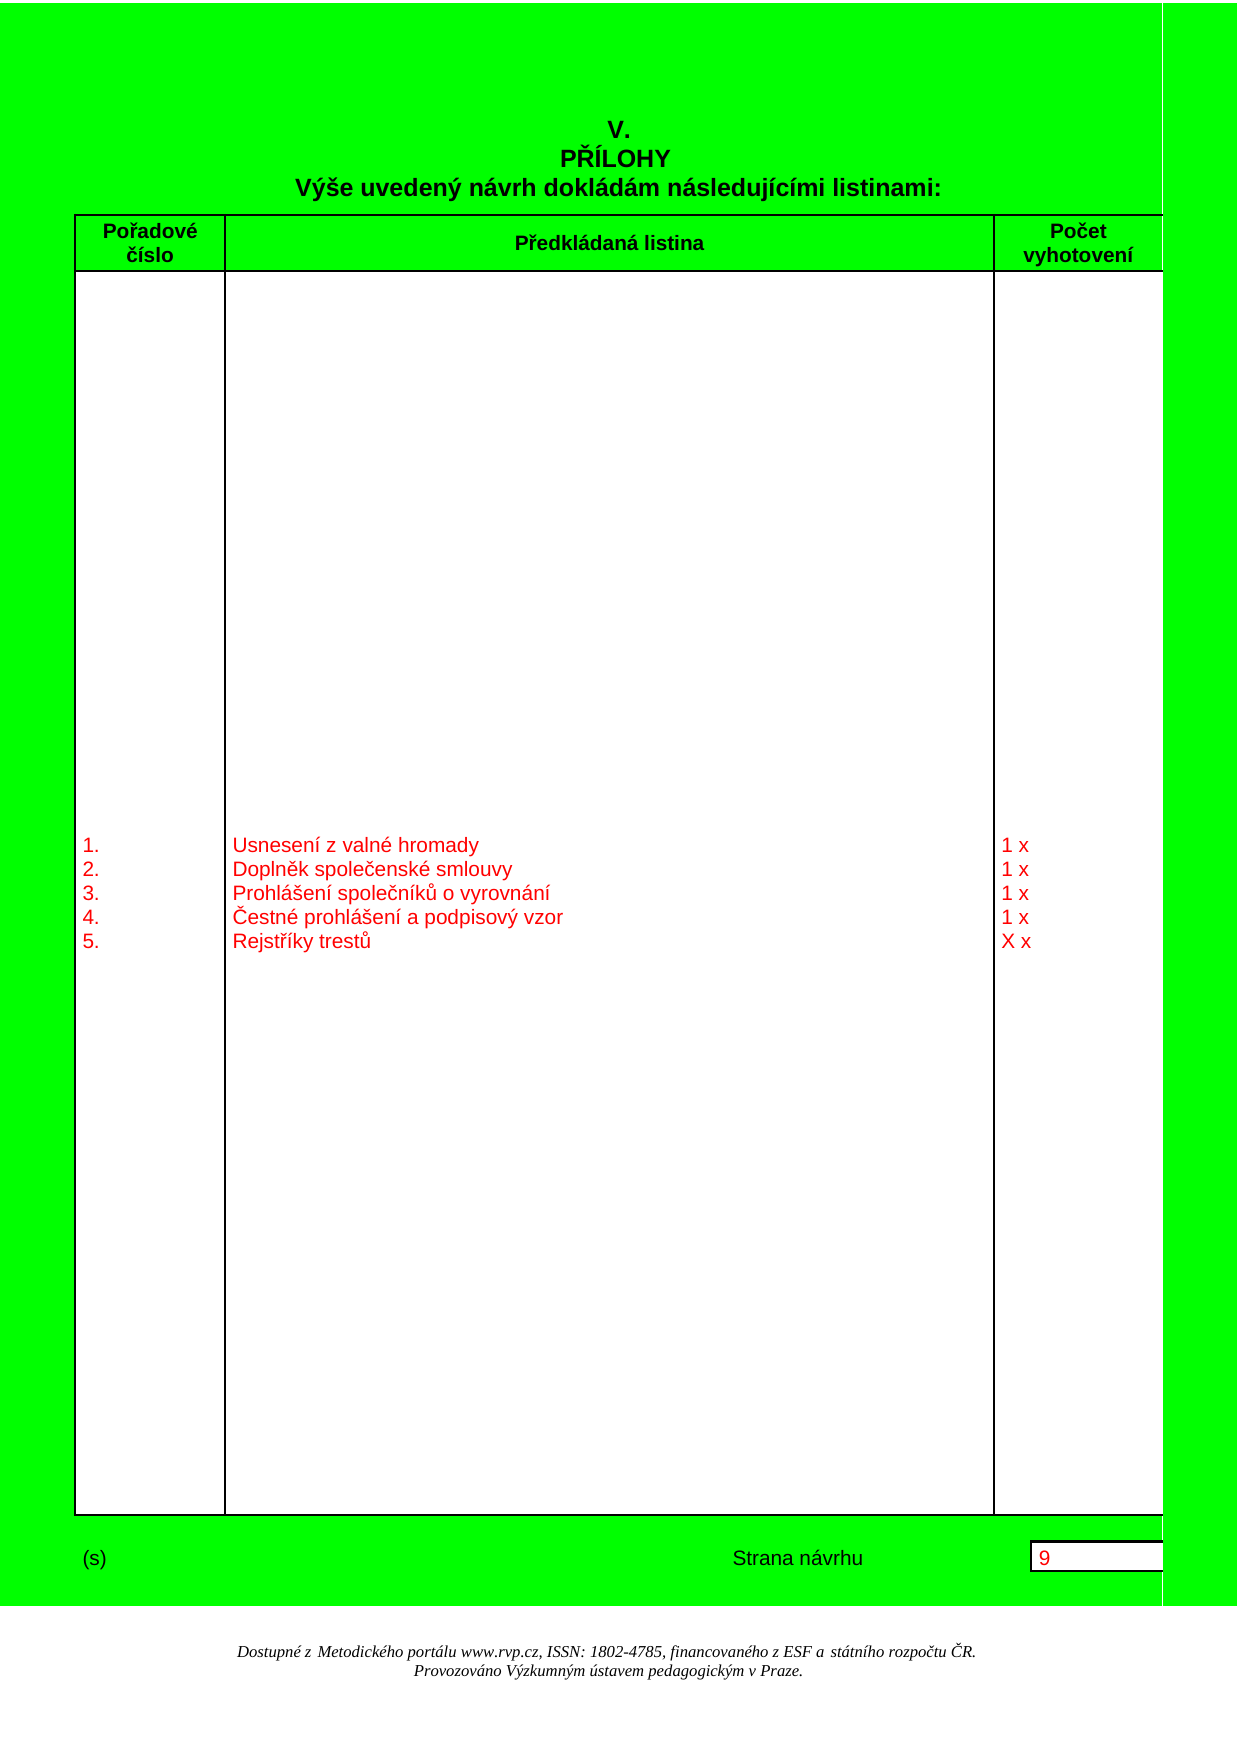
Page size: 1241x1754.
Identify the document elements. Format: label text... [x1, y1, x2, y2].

table_cell Počet vyhotovení [995, 216, 1162, 270]
table_header [1163, 3, 1237, 1606]
table_cell [75, 1570, 1162, 1606]
table_cell Strana návrhu [725, 1540, 1030, 1570]
table_cell Usnesení z valné hromady Doplněk společenské smlouvy Prohlášení společníků o vyrovnání Čestné prohlášení a podpisový vzor Rejstříky trestů [226, 272, 993, 1514]
table_cell [75, 1516, 1162, 1540]
table_cell 1 x 1 x 1 x 1 x X x [995, 272, 1162, 1514]
table_header V. PŘÍLOHY Výše uvedený návrh dokládám následujícími listinami: [75, 3, 1162, 214]
table_cell Předkládaná listina [226, 216, 993, 270]
table_cell 1. 2. 3. 4. 5. [76, 272, 224, 1514]
table_cell Pořadové číslo [76, 216, 224, 270]
table_cell (s) [75, 1540, 725, 1570]
table_cell 9 [1032, 1543, 1162, 1570]
table_header [0, 3, 75, 1606]
